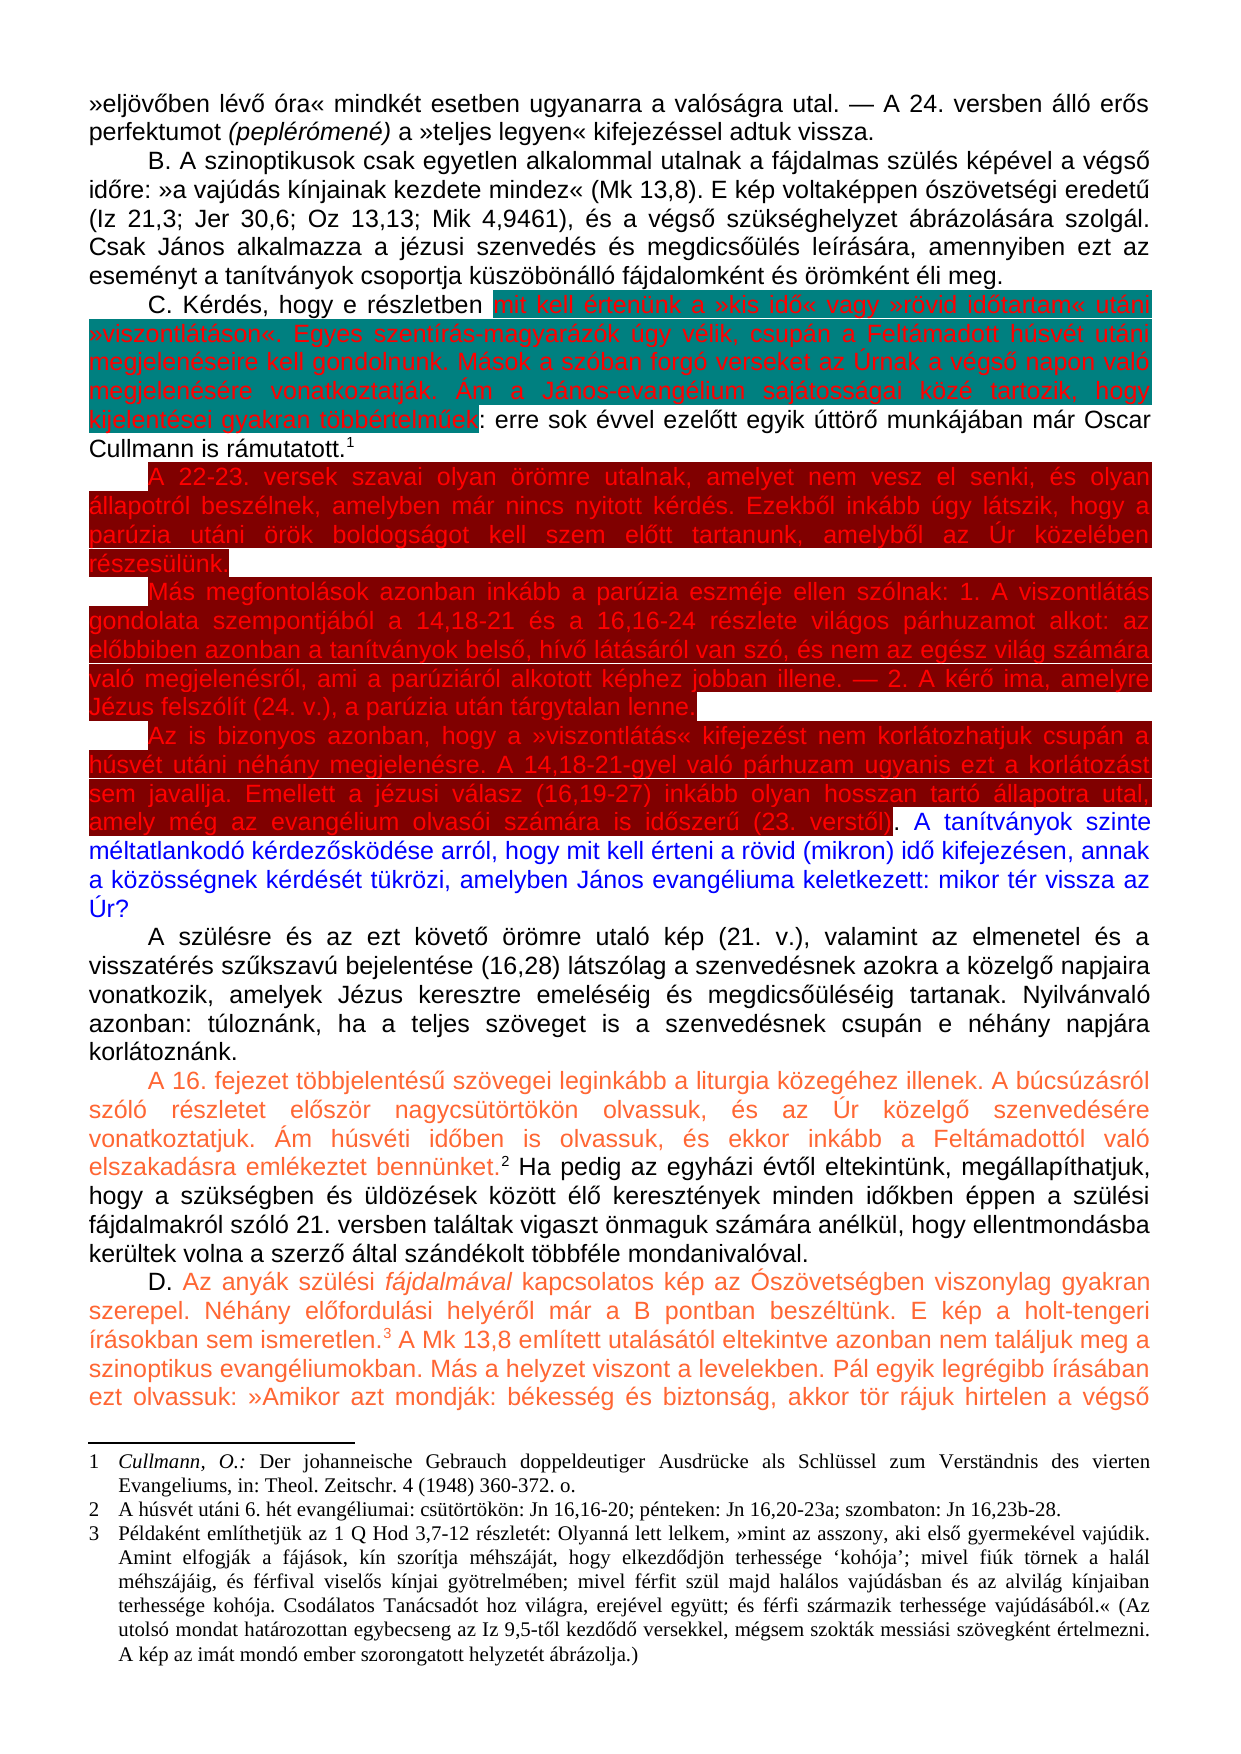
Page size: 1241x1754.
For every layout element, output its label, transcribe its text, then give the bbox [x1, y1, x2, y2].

text Más megfontolások azonban inkább a parúzia eszméje ellen szólnak: 1. A viszontlátás gondolata szempontjából a 14,18-21 és a 16,16-24 részlete világos párhuzamot alkot: az előbbiben azonban a tanítványok belső, hívő látásáról van szó, és nem az egész világ számára való megjelenésről, ami a parúziáról alkotott képhez jobban illene. — 2. A kérő ima, amelyre Jézus felszólít (24. v.), a parúzia után tárgytalan lenne. [88, 577, 1152, 721]
text A húsvét utáni 6. hét evangéliumai: csütörtökön: Jn 16,16-20; pénteken: Jn 16,20-23a; szombaton: Jn 16,23b-28. [88, 1497, 1152, 1521]
text A szülésre és az ezt követő örömre utaló kép (21. v.), valamint az elmenetel és a visszatérés szűkszavú bejelentése (16,28) látszólag a szenvedésnek azokra a közelgő napjaira vonatkozik, amelyek Jézus keresztre emeléséig és megdicsőüléséig tartanak. Nyilvánvaló azonban: túloznánk, ha a teljes szöveget is a szenvedésnek csupán e néhány napjára korlátoznánk. [88, 922, 1152, 1066]
text »eljövőben lévő óra« mindkét esetben ugyanarra a valóságra utal. — A 24. versben álló erős perfektumot (peplérómené) a »teljes legyen« kifejezéssel adtuk vissza. [88, 88, 1152, 146]
text A 16. fejezet többjelentésű szövegei leginkább a liturgia közegéhez illenek. A búcsúzásról szóló részletet először nagycsütörtökön olvassuk, és az Úr közelgő szenvedésére vonatkoztatjuk. Ám húsvéti időben is olvassuk, és ekkor inkább a Feltámadottól való elszakadásra emlékeztet bennünket. Ha pedig az egyházi évtől eltekintünk, megállapíthatjuk, hogy a szükségben és üldözések között élő keresztények minden időkben éppen a szülési fájdalmakról szóló 21. versben találtak vigaszt önmaguk számára anélkül, hogy ellentmondásba kerültek volna a szerző által szándékolt többféle mondanivalóval. [88, 1066, 1152, 1267]
text B. A szinoptikusok csak egyetlen alkalommal utalnak a fájdalmas szülés képével a végső időre: »a vajúdás kínjainak kezdete mindez« (Mk 13,8). E kép voltaképpen ószövetségi eredetű (Iz 21,3; Jer 30,6; Oz 13,13; Mik 4,9461), és a végső szükséghelyzet ábrázolására szolgál. Csak János alkalmazza a jézusi szenvedés és megdicsőülés leírására, amennyiben ezt az eseményt a tanítványok csoportja küszöbönálló fájdalomként és örömként éli meg. [88, 146, 1152, 290]
text C. Kérdés, hogy e részletben mit kell értenünk a »kis idő« vagy »rövid időtartam« utáni »viszontlátáson«. Egyes szentírás-magyarázók úgy vélik, csupán a Feltámadott húsvét utáni megjelenéseire kell gondolnunk. Mások a szóban forgó verseket az Úrnak a végső napon való megjelenésére vonatkoztatják. Ám a János-evangélium sajátosságai közé tartozik, hogy kijelentései gyakran többértelműek: erre sok évvel ezelőtt egyik úttörő munkájában már Oscar Cullmann is rámutatott. [88, 290, 1152, 462]
text Az is bizonyos azonban, hogy a »viszontlátás« kifejezést nem korlátozhatjuk csupán a húsvét utáni néhány megjelenésre. A 14,18-21-gyel való párhuzam ugyanis ezt a korlátozást sem javallja. Emellett a jézusi válasz (16,19-27) inkább olyan hosszan tartó állapotra utal, amely még az evangélium olvasói számára is időszerű (23. verstől). A tanítványok szinte méltatlankodó kérdezősködése arról, hogy mit kell érteni a rövid (mikron) idő kifejezésen, annak a közösségnek kérdését tükrözi, amelyben János evangéliuma keletkezett: mikor tér vissza az Úr? [88, 721, 1152, 922]
text Cullmann, O.: Der johanneische Gebrauch doppeldeutiger Ausdrücke als Schlüssel zum Verständnis des vierten Evangeliums, in: Theol. Zeitschr. 4 (1948) 360-372. o. [88, 1449, 1152, 1497]
text A 22-23. versek szavai olyan örömre utalnak, amelyet nem vesz el senki, és olyan állapotról beszélnek, amelyben már nincs nyitott kérdés. Ezekből inkább úgy látszik, hogy a parúzia utáni örök boldogságot kell szem előtt tartanunk, amelyből az Úr közelében részesülünk. [88, 462, 1152, 577]
text Példaként említhetjük az 1 Q Hod 3,7-12 részletét: Olyanná lett lelkem, »mint az asszony, aki első gyermekével vajúdik. Amint elfogják a fájások, kín szorítja méhszáját, hogy elkezdődjön terhessége ‘kohója’; mivel fiúk törnek a halál méhszájáig, és férfival viselős kínjai gyötrelmében; mivel férfit szül majd halálos vajúdásban és az alvilág kínjaiban terhessége kohója. Csodálatos Tanácsadót hoz világra, erejével együtt; és férfi származik terhessége vajúdásából.« (Az utolsó mondat határozottan egybecseng az Iz 9,5-től kezdődő versekkel, mégsem szokták messiási szövegként értelmezni. A kép az imát mondó ember szorongatott helyzetét ábrázolja.) [88, 1521, 1152, 1665]
text D. Az anyák szülési fájdalmával kapcsolatos kép az Ószövetségben viszonylag gyakran szerepel. Néhány előfordulási helyéről már a B pontban beszéltünk. E kép a holt-tengeri írásokban sem ismeretlen. A Mk 13,8 említett utalásától eltekintve azonban nem találjuk meg a szinoptikus evangéliumokban. Más a helyzet viszont a levelekben. Pál egyik legrégibb írásában ezt olvassuk: »Amikor azt mondják: békesség és biztonság, akkor tör rájuk hirtelen a végső [88, 1267, 1152, 1411]
